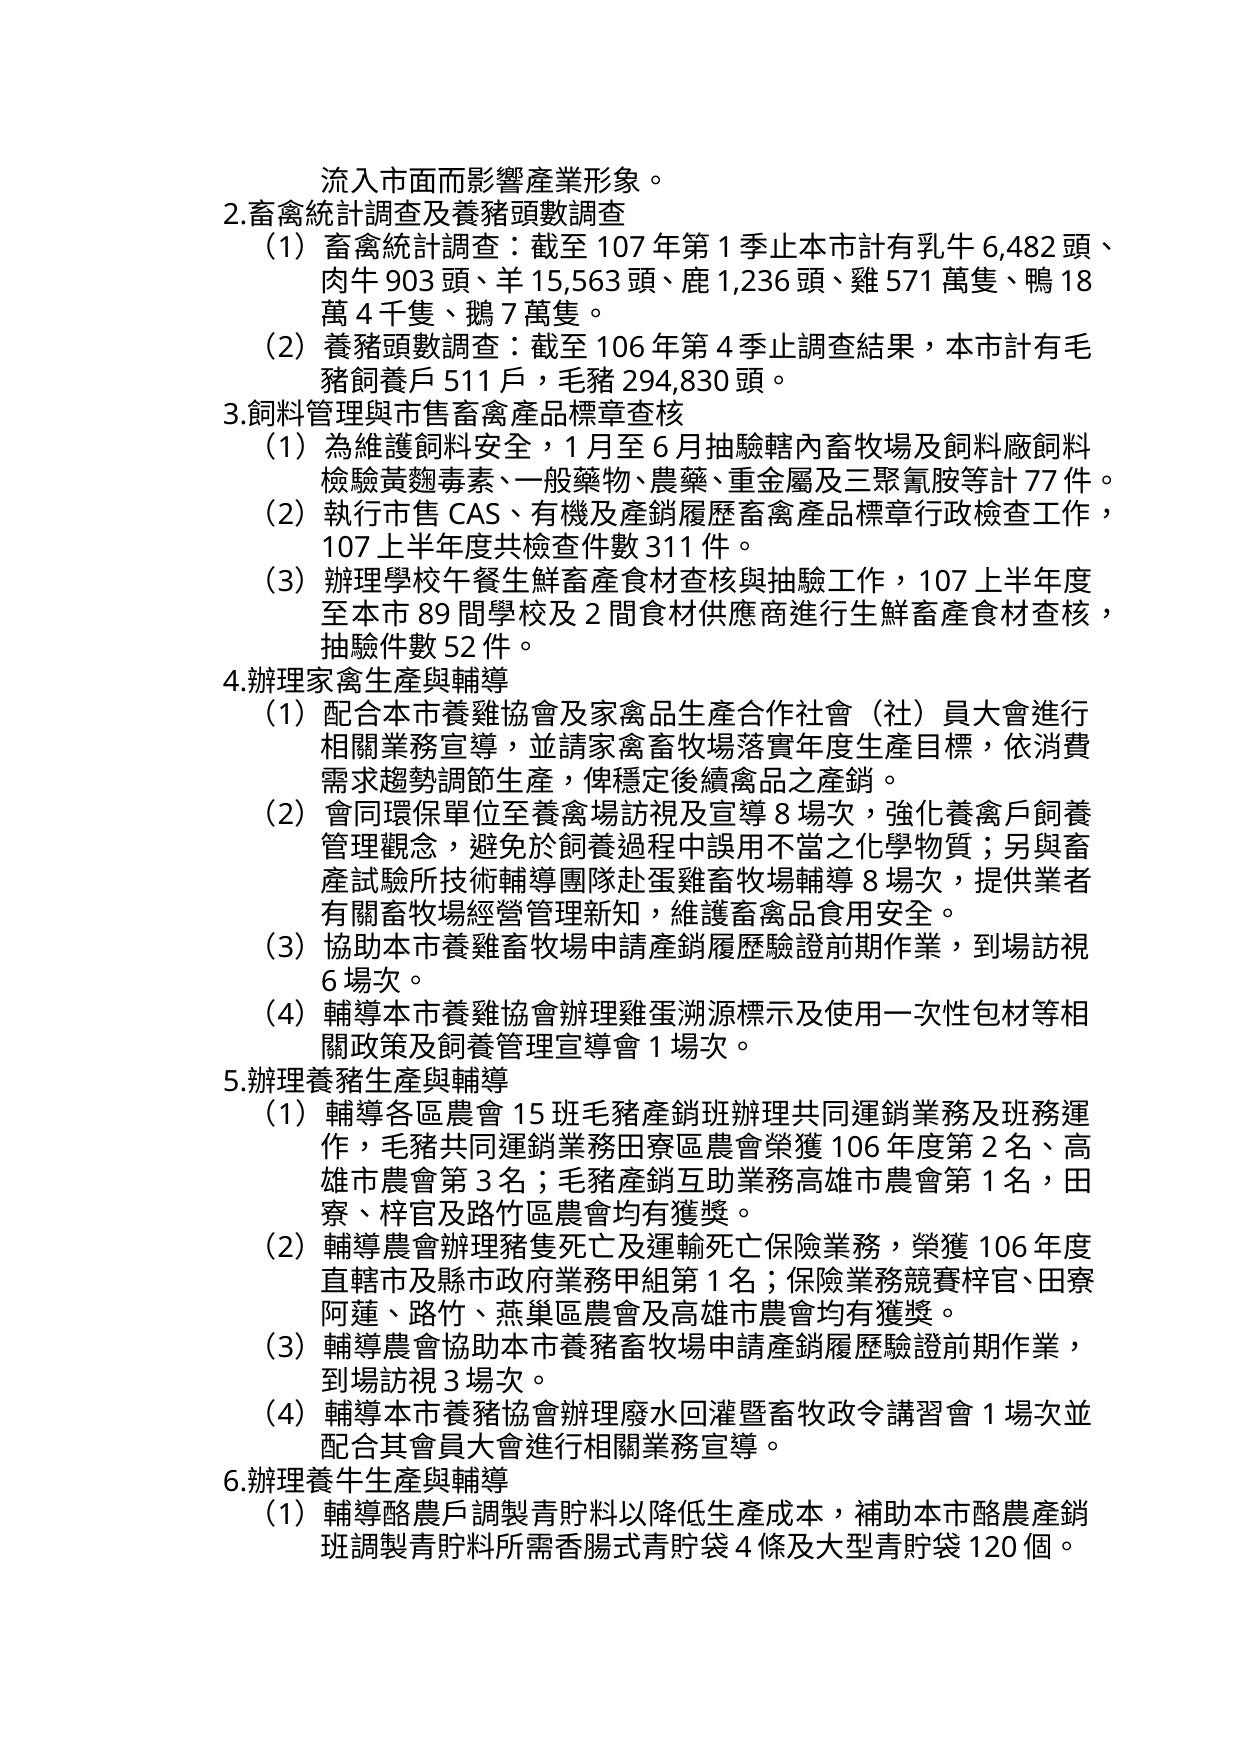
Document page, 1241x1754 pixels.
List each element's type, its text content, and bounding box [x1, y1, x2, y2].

text 4.辦理家禽生產與輔導 [223, 664, 1092, 698]
text （3）辦理學校午餐生鮮畜產食材查核與抽驗工作，107上半年度至本市89間學校及2間食材供應商進行生鮮畜產食材查核，抽驗件數52件。 [248, 564, 1092, 664]
text 5.辦理養豬生產與輔導 [223, 1064, 1092, 1098]
text （1）為維護飼料安全，1月至6月抽驗轄內畜牧場及飼料廠飼料檢驗黃麴毒素、一般藥物、農藥、重金屬及三聚氰胺等計77件。 [248, 431, 1092, 498]
text 3.飼料管理與市售畜禽產品標章查核 [223, 398, 1092, 431]
text （2）會同環保單位至養禽場訪視及宣導8場次，強化養禽戶飼養管理觀念，避免於飼養過程中誤用不當之化學物質；另與畜產試驗所技術輔導團隊赴蛋雞畜牧場輔導8場次，提供業者有關畜牧場經營管理新知，維護畜禽品食用安全。 [248, 798, 1092, 931]
text 2.畜禽統計調查及養豬頭數調查 [223, 198, 1092, 231]
text （1）配合本市養雞協會及家禽品生產合作社會（社）員大會進行相關業務宣導，並請家禽畜牧場落實年度生產目標，依消費需求趨勢調節生產，俾穩定後續禽品之產銷。 [248, 698, 1092, 798]
text （2）養豬頭數調查：截至106年第4季止調查結果，本市計有毛豬飼養戶511戶，毛豬294,830頭。 [248, 331, 1092, 398]
text （1）輔導各區農會15班毛豬產銷班辦理共同運銷業務及班務運作，毛豬共同運銷業務田寮區農會榮獲106年度第2名、高雄市農會第3名；毛豬產銷互助業務高雄市農會第1名，田寮、梓官及路竹區農會均有獲獎。 [248, 1098, 1092, 1231]
text （1）輔導酪農戶調製青貯料以降低生產成本，補助本市酪農產銷班調製青貯料所需香腸式青貯袋4條及大型青貯袋120個。 [248, 1498, 1092, 1564]
text （3）輔導農會協助本市養豬畜牧場申請產銷履歷驗證前期作業，到場訪視3場次。 [248, 1331, 1092, 1398]
text （3）協助本市養雞畜牧場申請產銷履歷驗證前期作業，到場訪視6場次。 [248, 931, 1092, 998]
text 6.辦理養牛生產與輔導 [223, 1464, 1092, 1498]
text （2）執行市售CAS、有機及產銷履歷畜禽產品標章行政檢查工作，107上半年度共檢查件數311件。 [248, 498, 1092, 564]
text （1）畜禽統計調查：截至107年第1季止本市計有乳牛6,482頭、肉牛903頭、羊15,563頭、鹿1,236頭、雞571萬隻、鴨18萬4千隻、鵝7萬隻。 [248, 231, 1092, 331]
text （2）輔導農會辦理豬隻死亡及運輸死亡保險業務，榮獲106年度直轄市及縣市政府業務甲組第1名；保險業務競賽梓官、田寮、阿蓮、路竹、燕巢區農會及高雄市農會均有獲獎。 [248, 1231, 1092, 1331]
text （4）輔導本市養豬協會辦理廢水回灌暨畜牧政令講習會1場次並配合其會員大會進行相關業務宣導。 [248, 1398, 1092, 1464]
text （4）輔導本市養雞協會辦理雞蛋溯源標示及使用一次性包材等相關政策及飼養管理宣導會1場次。 [248, 998, 1092, 1064]
text 流入市面而影響產業形象。 [248, 164, 1092, 198]
